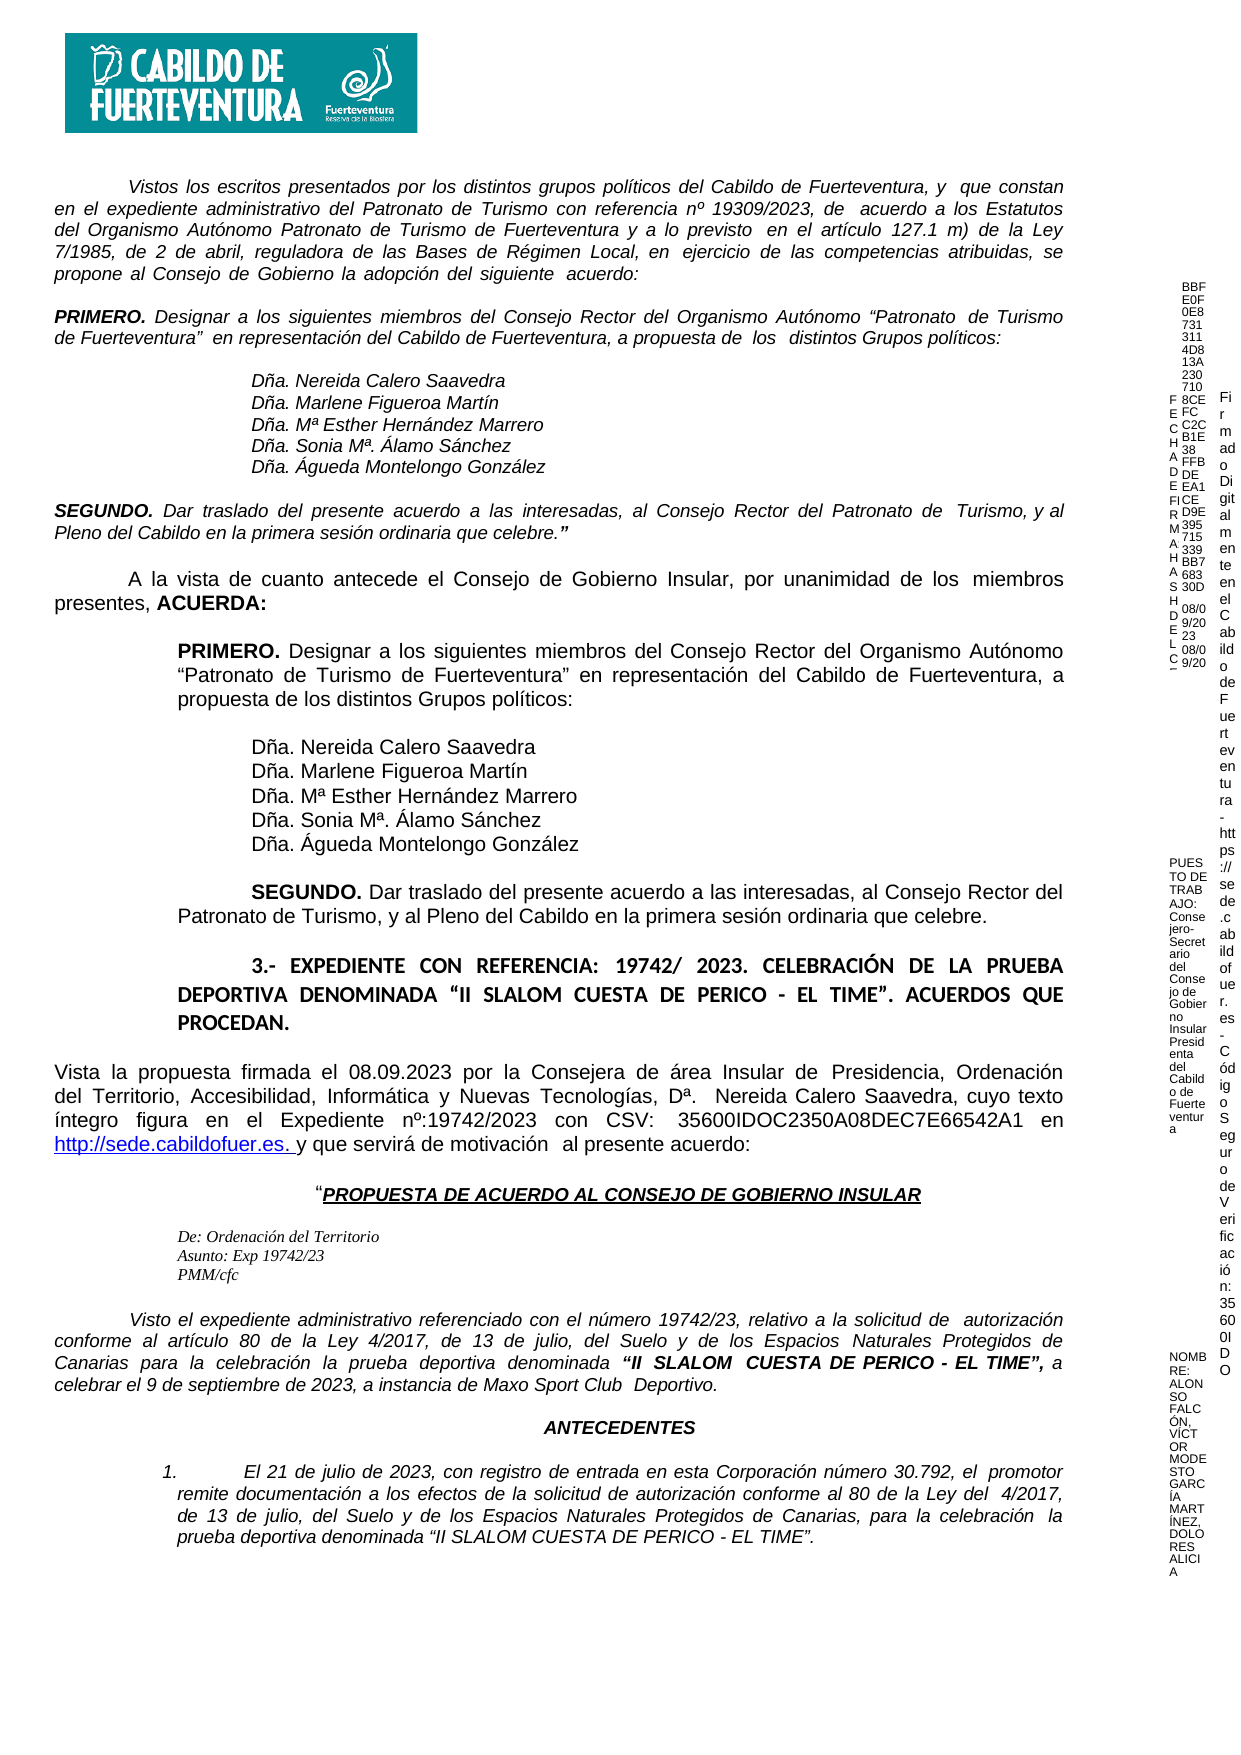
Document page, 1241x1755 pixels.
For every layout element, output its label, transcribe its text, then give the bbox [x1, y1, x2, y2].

subtitle Dña. Nereida Calero Saavedra Dña. Marlene Figueroa Martín Dña. Mª Esther Hernández Marrero Dña. Sonia Mª. Álamo Sánchez Dña. Águeda Montelongo González [251, 735, 582, 856]
subtitle A la vista de cuanto antecede el Consejo de Gobierno Insular, por unanimidad de los miembros presentes, ACUERDA: [54, 567, 1064, 615]
subtitle “PROPUESTA DE ACUERDO AL CONSEJO DE GOBIERNO INSULAR [315, 1180, 1217, 1206]
text Visto el expediente administrativo referenciado con el número 19742/23, relativo a la solicitud de autorización conforme al artículo 80 de la Ley 4/2017, de 13 de julio, del Suelo y de los Espacios Naturales Protegidos de Canarias para la celebración la prueba deportiva denominada “II SLALOM CUESTA DE PERICO - EL TIME”, a celebrar el 9 de septiembre de 2023, a instancia de Maxo Sport Club Deportivo. [54, 1309, 1064, 1395]
text De: Ordenación del Territorio Asunto: Exp 19742/23 PMM/cfc [177, 1227, 384, 1284]
subtitle ANTECEDENTES [481, 1417, 760, 1438]
text PRIMERO. Designar a los siguientes miembros del Consejo Rector del Organismo Autónomo “Patronato de Turismo de Fuerteventura” en representación del Cabildo de Fuerteventura, a propuesta de los distintos Grupos políticos: [54, 305, 1064, 349]
text FECHA DE FIRMA: HASH DEL CERTIFICADO: [1169, 392, 1184, 669]
text [1167, 1351, 1209, 1582]
text 08/09/2023 [1182, 603, 1209, 643]
text 08/09/2023 [1182, 643, 1209, 669]
text SEGUNDO. Dar traslado del presente acuerdo a las interesadas, al Consejo Rector del Patronato de Turismo, y al Pleno del Cabildo en la primera sesión ordinaria que celebre. [177, 879, 1064, 928]
text PRIMERO. Designar a los siguientes miembros del Consejo Rector del Organismo Autónomo “Patronato de Turismo de Fuerteventura” en representación del Cabildo de Fuerteventura, a propuesta de los distintos Grupos políticos: [177, 639, 1064, 711]
text Consejero-Secretario del Consejo de Gobierno Insular Presidenta del Cabildo de Fuerteventura [1169, 911, 1207, 1136]
subtitle Vista la propuesta firmada el 08.09.2023 por la Consejera de área Insular de Presidencia, Ordenación del Territorio, Accesibilidad, Informática y Nuevas Tecnologías, Dª. Nereida Calero Saavedra, cuyo texto íntegro figura en el Expediente nº:19742/2023 con CSV: 35600IDOC2350A08DEC7E66542A1 en http://sede.cabildofuer.es. y que servirá de motivación al presente acuerdo: [54, 1060, 1064, 1156]
text ALONSO FALCÓN, VÍCTOR MODESTO GARCÍA MARTÍNEZ, DOLORES ALICIA [1169, 1379, 1207, 1579]
text Dña. Águeda Montelongo González [251, 457, 1167, 478]
text Dña. Nereida Calero Saavedra Dña. Marlene Figueroa Martín Dña. Mª Esther Hernández Marrero Dña. Sonia Mª. Álamo Sánchez [251, 370, 547, 457]
subtitle [1167, 856, 1209, 1161]
text PUESTO DE TRABAJO: [1169, 857, 1209, 911]
text SEGUNDO. Dar traslado del presente acuerdo a las interesadas, al Consejo Rector del Patronato de Turismo, y al Pleno del Cabildo en la primera sesión ordinaria que celebre.” [54, 500, 1064, 543]
text Firmado Digitalmente en el Cabildo de Fuerteventura - https://sede.cabildofuer.es - Código Seguro de Verificación: 35600IDOC2CE8836738876B64E95 [1219, 389, 1236, 1376]
list El 21 de julio de 2023, con registro de entrada en esta Corporación número 30.792, el promotor remite documentación a los efectos de la solicitud de autorización conforme al 80 de la Ley del 4/2017, de 13 de julio, del Suelo y de los Espacios Naturales Protegidos de Canarias, para la celebración la prueba deportiva denominada “II SLALOM CUESTA DE PERICO - EL TIME”. [96, 1461, 1064, 1548]
text 3.- EXPEDIENTE CON REFERENCIA: 19742/ 2023. CELEBRACIÓN DE LA PRUEBA DEPORTIVA DENOMINADA “II SLALOM CUESTA DE PERICO - EL TIME”. ACUERDOS QUE PROCEDAN. [177, 952, 1064, 1036]
text Vistos los escritos presentados por los distintos grupos políticos del Cabildo de Fuerteventura, y que constan en el expediente administrativo del Patronato de Turismo con referencia nº 19309/2023, de acuerdo a los Estatutos del Organismo Autónomo Patronato de Turismo de Fuerteventura y a lo previsto en el artículo 127.1 m) de la Ley 7/1985, de 2 de abril, reguladora de las Bases de Régimen Local, en ejercicio de las competencias atribuidas, se propone al Consejo de Gobierno la adopción del siguiente acuerdo: [54, 176, 1064, 284]
text NOMBRE: [1169, 1351, 1209, 1378]
text BBFE0F0E87313114D813A2307108CEFCC2CB1E38 FFBDEEA1CED9E395715339BB768330D3CC2EDAE0 [1182, 282, 1207, 593]
